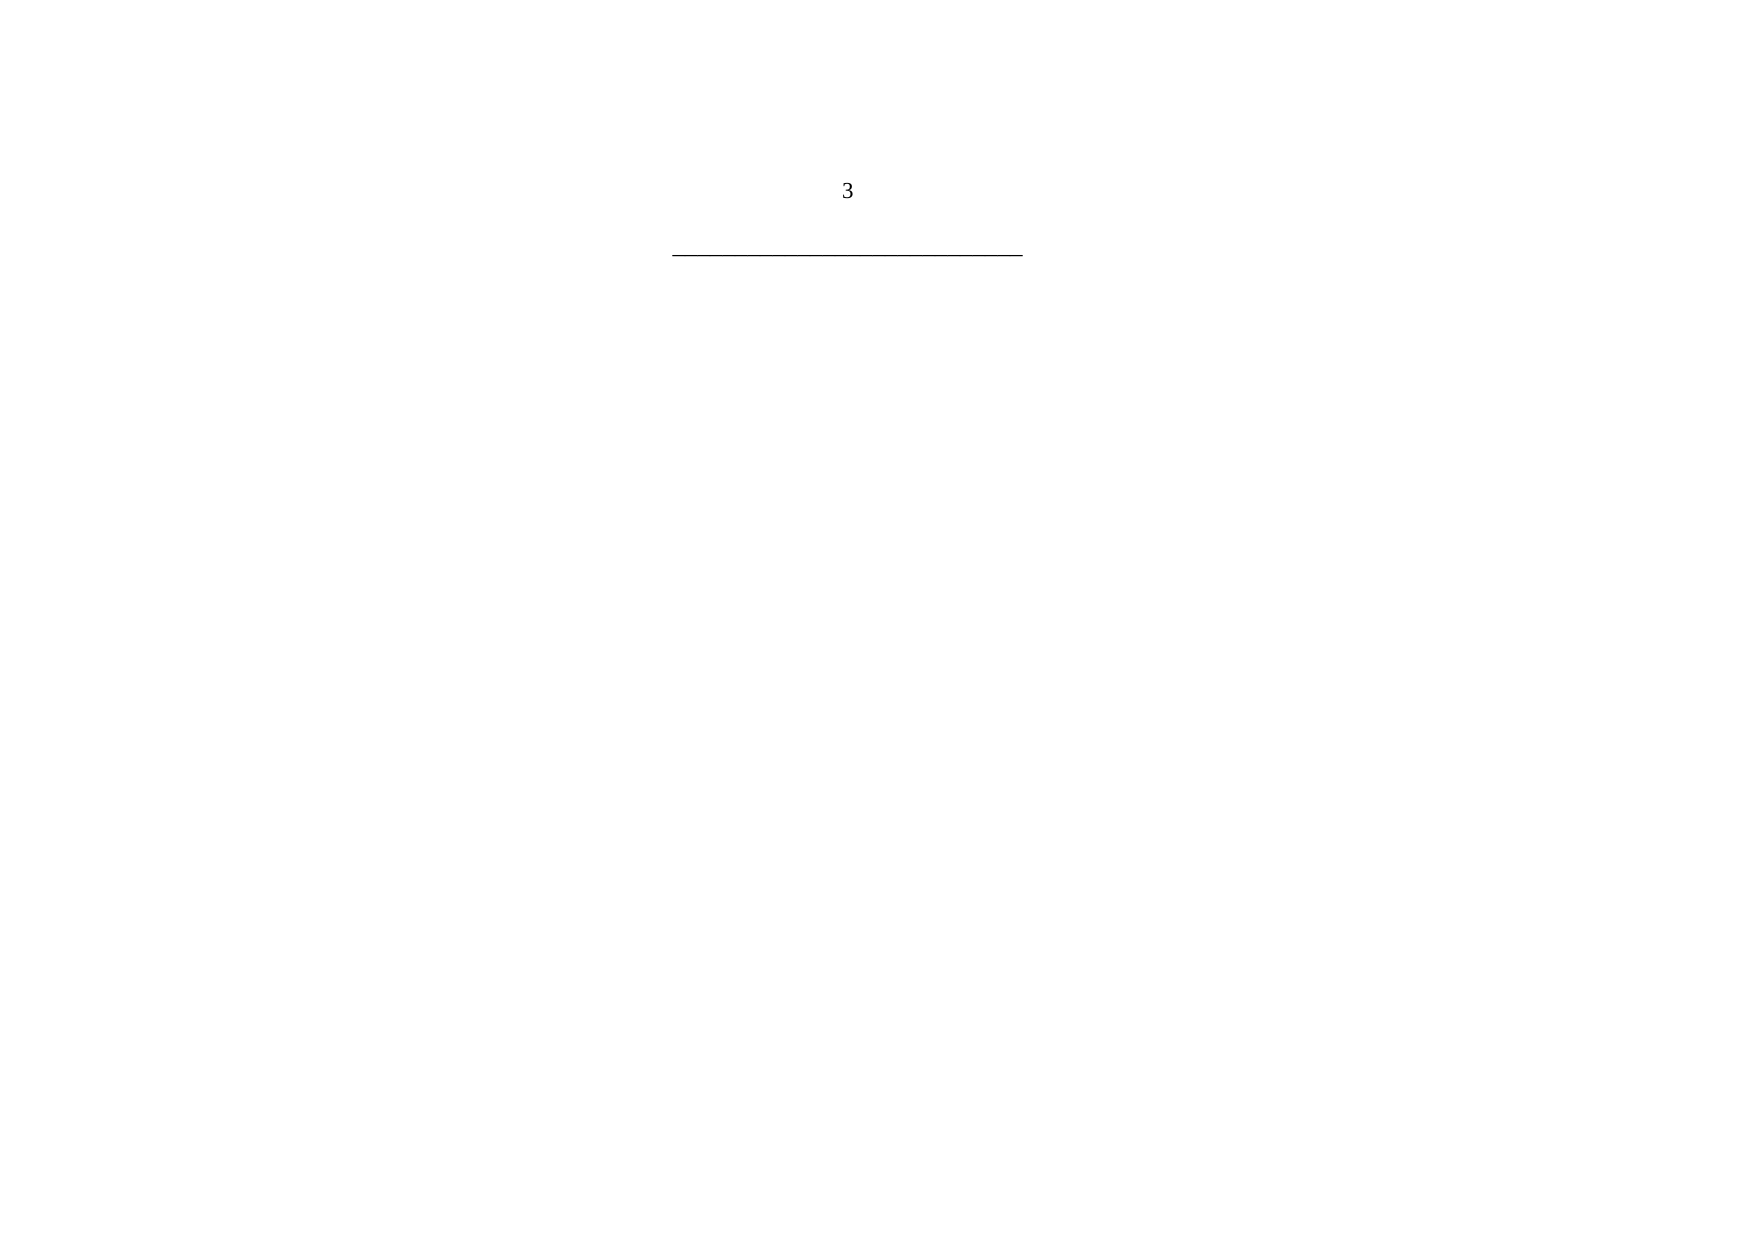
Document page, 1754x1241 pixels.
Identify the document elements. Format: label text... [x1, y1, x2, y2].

text ____________________________ [118, 230, 1577, 259]
